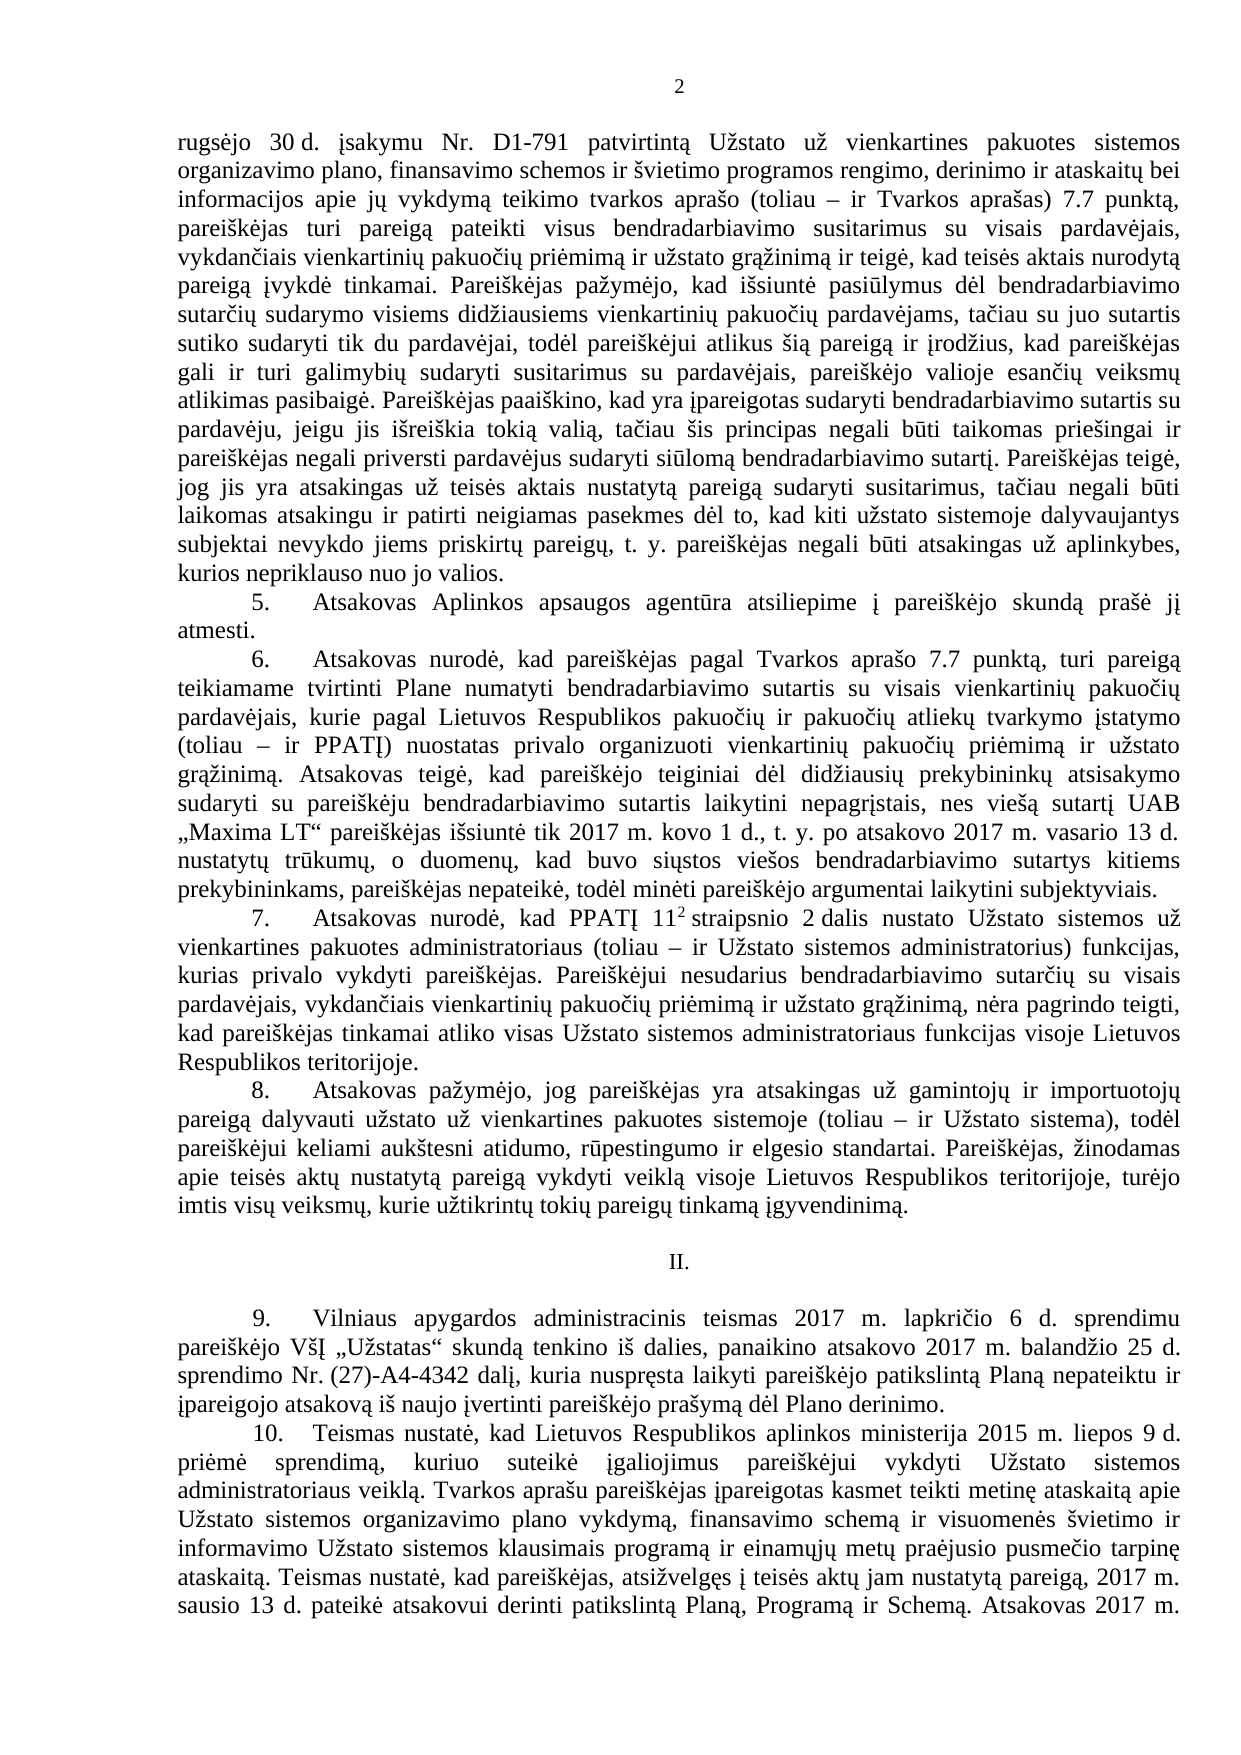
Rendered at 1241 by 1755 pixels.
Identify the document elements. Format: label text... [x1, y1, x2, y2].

text 9. Vilniaus apygardos administracinis teismas 2017 m. lapkričio 6 d. sprendimu pareiškėjo VšĮ „Užstatas“ skundą tenkino iš dalies, panaikino atsakovo 2017 m. balandžio 25 d. sprendimo Nr. (27)-A4-4342 dalį, kuria nuspręsta laikyti pareiškėjo patikslintą Planą nepateiktu ir įpareigojo atsakovą iš naujo įvertinti pareiškėjo prašymą dėl Plano derinimo. [177, 1303, 1181, 1418]
text 7. Atsakovas nurodė, kad PPATĮ 112 straipsnio 2 dalis nustato Užstato sistemos už vienkartines pakuotes administratoriaus (toliau – ir Užstato sistemos administratorius) funkcijas, kurias privalo vykdyti pareiškėjas. Pareiškėjui nesudarius bendradarbiavimo sutarčių su visais pardavėjais, vykdančiais vienkartinių pakuočių priėmimą ir užstato grąžinimą, nėra pagrindo teigti, kad pareiškėjas tinkamai atliko visas Užstato sistemos administratoriaus funkcijas visoje Lietuvos Respublikos teritorijoje. [177, 903, 1181, 1075]
text 6. Atsakovas nurodė, kad pareiškėjas pagal Tvarkos aprašo 7.7 punktą, turi pareigą teikiamame tvirtinti Plane numatyti bendradarbiavimo sutartis su visais vienkartinių pakuočių pardavėjais, kurie pagal Lietuvos Respublikos pakuočių ir pakuočių atliekų tvarkymo įstatymo (toliau – ir PPATĮ) nuostatas privalo organizuoti vienkartinių pakuočių priėmimą ir užstato grąžinimą. Atsakovas teigė, kad pareiškėjo teiginiai dėl didžiausių prekybininkų atsisakymo sudaryti su pareiškėju bendradarbiavimo sutartis laikytini nepagrįstais, nes viešą sutartį UAB „Maxima LT“ pareiškėjas išsiuntė tik 2017 m. kovo 1 d., t. y. po atsakovo 2017 m. vasario 13 d. nustatytų trūkumų, o duomenų, kad buvo siųstos viešos bendradarbiavimo sutartys kitiems prekybininkams, pareiškėjas nepateikė, todėl minėti pareiškėjo argumentai laikytini subjektyviais. [177, 644, 1181, 903]
text 5. Atsakovas Aplinkos apsaugos agentūra atsiliepime į pareiškėjo skundą prašė jį atmesti. [177, 587, 1181, 644]
text 8. Atsakovas pažymėjo, jog pareiškėjas yra atsakingas už gamintojų ir importuotojų pareigą dalyvauti užstato už vienkartines pakuotes sistemoje (toliau – ir Užstato sistema), todėl pareiškėjui keliami aukštesni atidumo, rūpestingumo ir elgesio standartai. Pareiškėjas, žinodamas apie teisės aktų nustatytą pareigą vykdyti veiklą visoje Lietuvos Respublikos teritorijoje, turėjo imtis visų veiksmų, kurie užtikrintų tokių pareigų tinkamą įgyvendinimą. [177, 1075, 1181, 1219]
text II. [177, 1248, 1181, 1274]
text 10. Teismas nustatė, kad Lietuvos Respublikos aplinkos ministerija 2015 m. liepos 9 d. priėmė sprendimą, kuriuo suteikė įgaliojimus pareiškėjui vykdyti Užstato sistemos administratoriaus veiklą. Tvarkos aprašu pareiškėjas įpareigotas kasmet teikti metinę ataskaitą apie Užstato sistemos organizavimo plano vykdymą, finansavimo schemą ir visuomenės švietimo ir informavimo Užstato sistemos klausimais programą ir einamųjų metų praėjusio pusmečio tarpinę ataskaitą. Teismas nustatė, kad pareiškėjas, atsižvelgęs į teisės aktų jam nustatytą pareigą, 2017 m. sausio 13 d. pateikė atsakovui derinti patikslintą Planą, Programą ir Schemą. Atsakovas 2017 m. [177, 1418, 1181, 1619]
text rugsėjo 30 d. įsakymu Nr. D1-791 patvirtintą Užstato už vienkartines pakuotes sistemos organizavimo plano, finansavimo schemos ir švietimo programos rengimo, derinimo ir ataskaitų bei informacijos apie jų vykdymą teikimo tvarkos aprašo (toliau – ir Tvarkos aprašas) 7.7 punktą, pareiškėjas turi pareigą pateikti visus bendradarbiavimo susitarimus su visais pardavėjais, vykdančiais vienkartinių pakuočių priėmimą ir užstato grąžinimą ir teigė, kad teisės aktais nurodytą pareigą įvykdė tinkamai. Pareiškėjas pažymėjo, kad išsiuntė pasiūlymus dėl bendradarbiavimo sutarčių sudarymo visiems didžiausiems vienkartinių pakuočių pardavėjams, tačiau su juo sutartis sutiko sudaryti tik du pardavėjai, todėl pareiškėjui atlikus šią pareigą ir įrodžius, kad pareiškėjas gali ir turi galimybių sudaryti susitarimus su pardavėjais, pareiškėjo valioje esančių veiksmų atlikimas pasibaigė. Pareiškėjas paaiškino, kad yra įpareigotas sudaryti bendradarbiavimo sutartis su pardavėju, jeigu jis išreiškia tokią valią, tačiau šis principas negali būti taikomas priešingai ir pareiškėjas negali priversti pardavėjus sudaryti siūlomą bendradarbiavimo sutartį. Pareiškėjas teigė, jog jis yra atsakingas už teisės aktais nustatytą pareigą sudaryti susitarimus, tačiau negali būti laikomas atsakingu ir patirti neigiamas pasekmes dėl to, kad kiti užstato sistemoje dalyvaujantys subjektai nevykdo jiems priskirtų pareigų, t. y. pareiškėjas negali būti atsakingas už aplinkybes, kurios nepriklauso nuo jo valios. [177, 127, 1181, 587]
